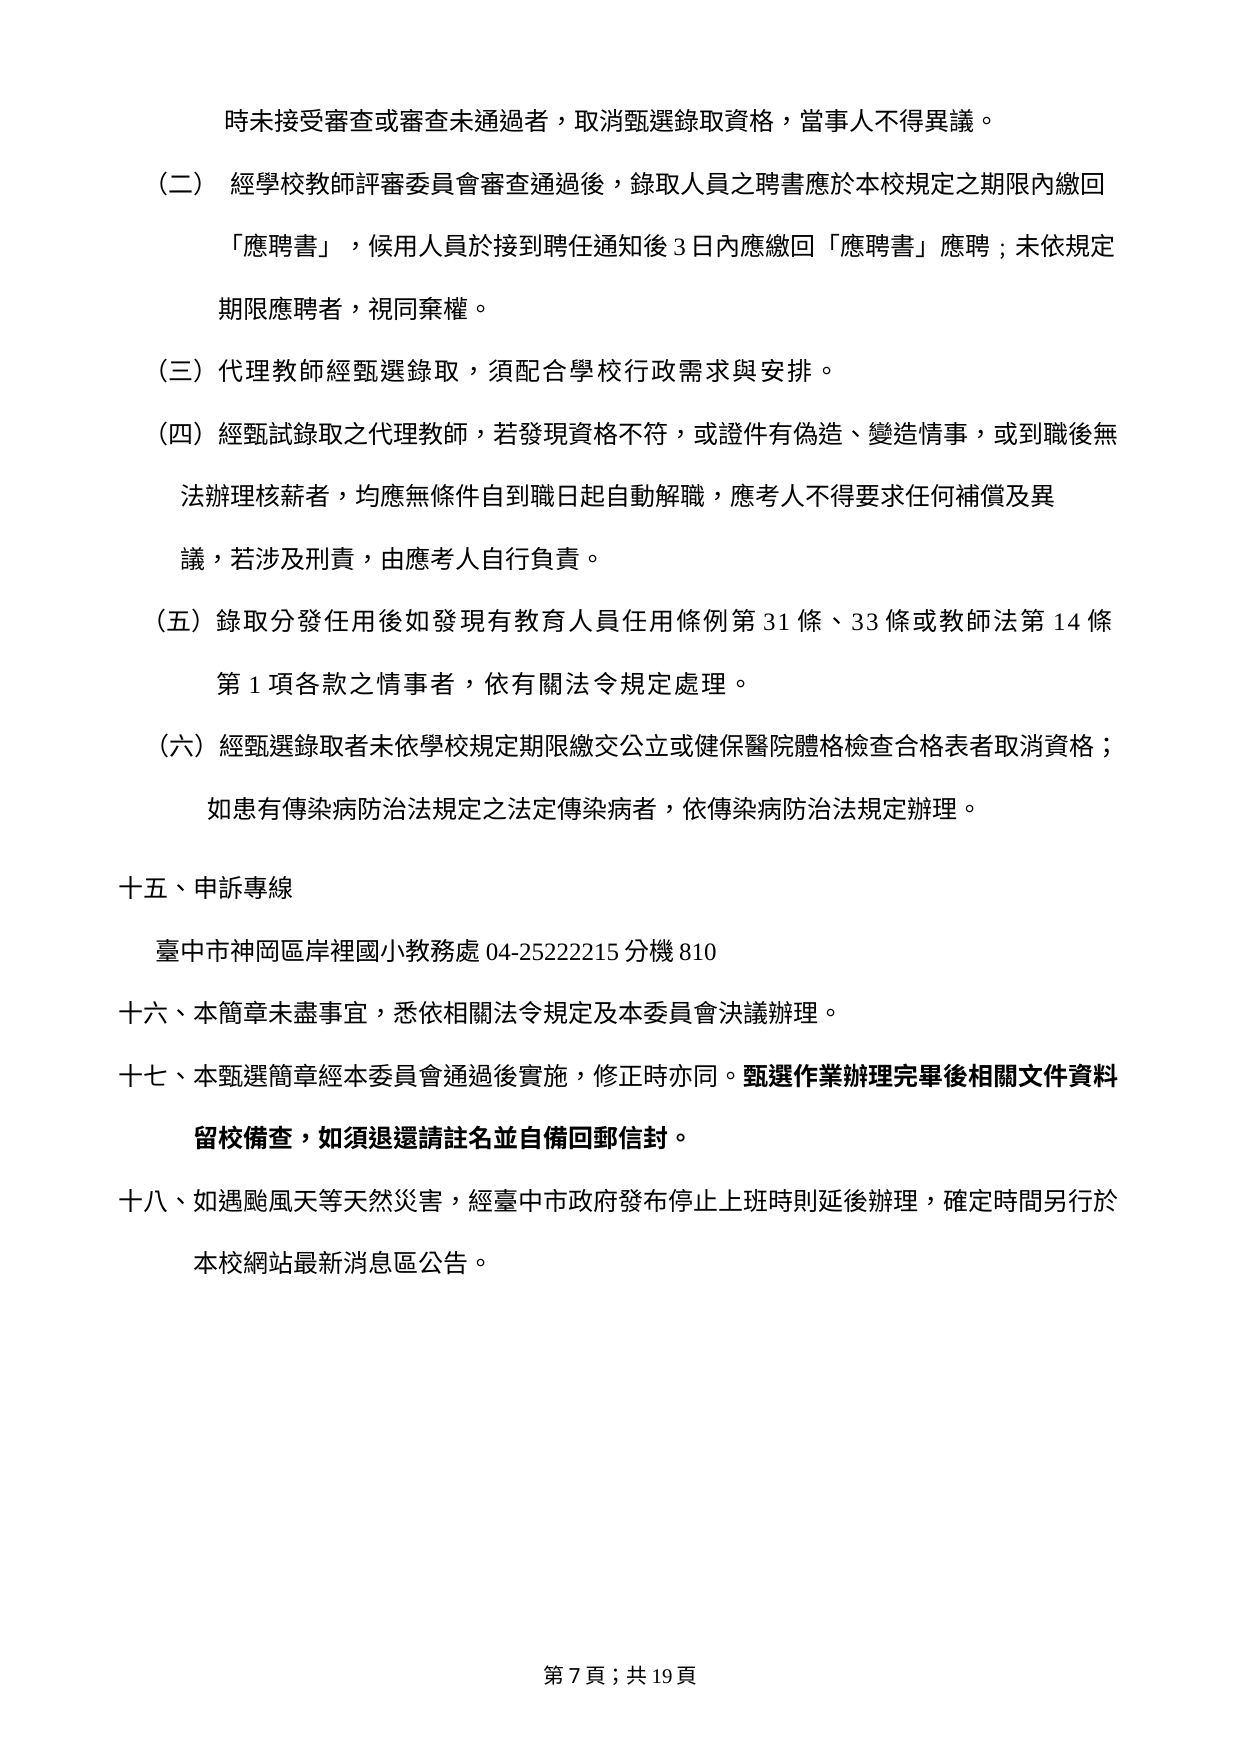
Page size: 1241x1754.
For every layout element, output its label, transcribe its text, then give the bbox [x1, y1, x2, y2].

text 十八、如遇颱風天等天然災害，經臺中市政府發布停止上班時則延後辦理，確定時間另行於本校網站最新消息區公告。 [118, 1158, 1122, 1283]
text （二） 經學校教師評審委員會審查通過後，錄取人員之聘書應於本校規定之期限內繳回「應聘書」，候用人員於接到聘任通知後3日內應繳回「應聘書」應聘﹔未依規定期限應聘者，視同棄權。 [143, 141, 1122, 328]
text 十五、申訴專線 [118, 845, 1122, 908]
text 十七、本甄選簡章經本委員會通過後實施，修正時亦同。甄選作業辦理完畢後相關文件資料留校備查，如須退還請註名並自備回郵信封。 [118, 1033, 1122, 1158]
text （五）錄取分發任用後如發現有教育人員任用條例第31條、33條或教師法第14條第1項各款之情事者，依有關法令規定處理。 [141, 578, 1122, 703]
text （三）代理教師經甄選錄取，須配合學校行政需求與安排。 [118, 328, 1122, 391]
text 議，若涉及刑責，由應考人自行負責。 [118, 516, 1122, 578]
text 時未接受審查或審查未通過者，取消甄選錄取資格，當事人不得異議。 [149, 78, 1122, 141]
text 臺中市神岡區岸裡國小教務處04-25222215分機810 [118, 908, 1122, 970]
text 十六、本簡章未盡事宜，悉依相關法令規定及本委員會決議辦理。 [118, 970, 1122, 1033]
text （四）經甄試錄取之代理教師，若發現資格不符，或證件有偽造、變造情事，或到職後無 [118, 391, 1122, 453]
text （六）經甄選錄取者未依學校規定期限繳交公立或健保醫院體格檢查合格表者取消資格；如患有傳染病防治法規定之法定傳染病者，依傳染病防治法規定辦理。 [144, 703, 1122, 828]
text 法辦理核薪者，均應無條件自到職日起自動解職，應考人不得要求任何補償及異 [118, 453, 1122, 516]
